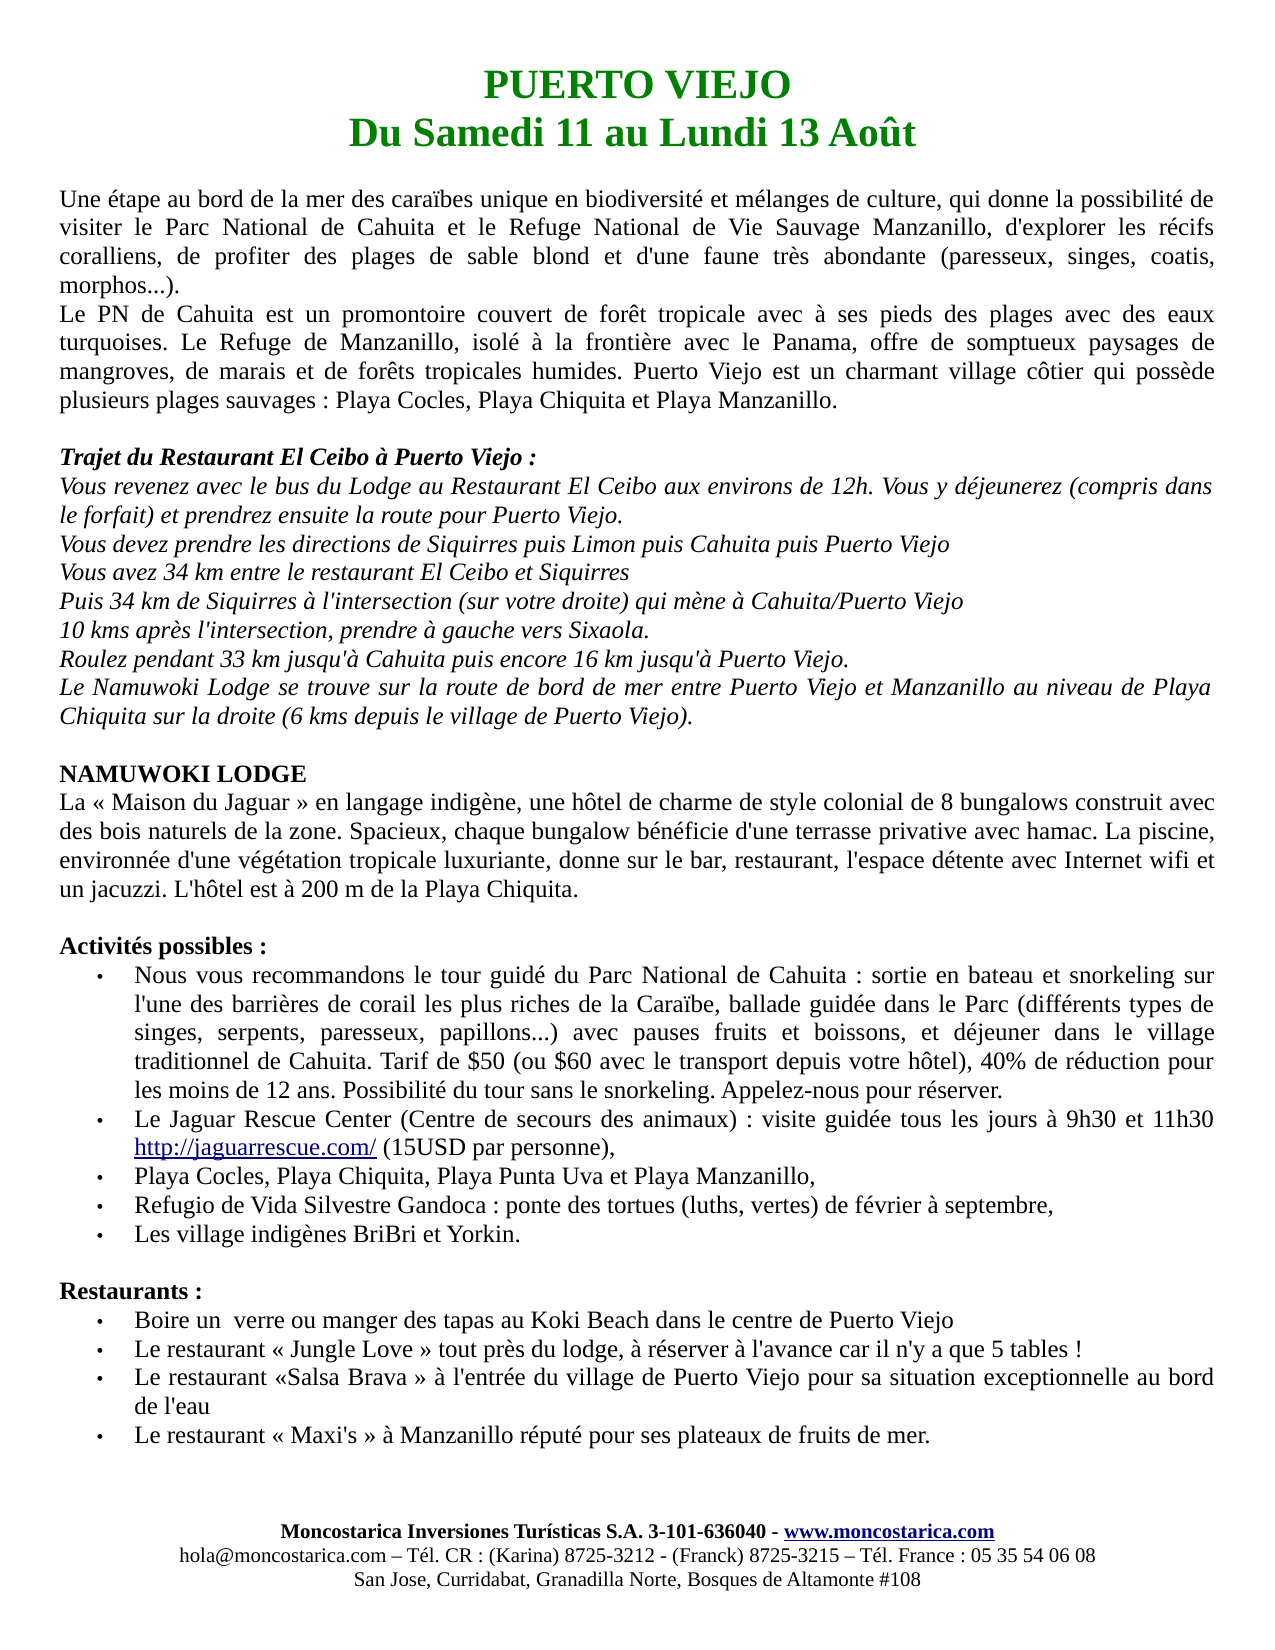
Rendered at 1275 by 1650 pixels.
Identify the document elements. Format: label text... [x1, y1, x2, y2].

list Le Jaguar Rescue Center (Centre de secours des animaux) : visite guidée tous les jours à 9h30 et 11h30 http://jaguarrescue.com/ (15USD par personne), [97, 1104, 1216, 1161]
text NAMUWOKI LODGE [59, 759, 1216, 787]
list Le restaurant « Jungle Love » tout près du lodge, à réserver à l'avance car il n'y a que 5 tables ! [97, 1334, 1216, 1362]
list Refugio de Vida Silvestre Gandoca : ponte des tortues (luths, vertes) de février à septembre, [97, 1190, 1216, 1219]
list Les village indigènes BriBri et Yorkin. [97, 1219, 1216, 1247]
text Vous devez prendre les directions de Siquirres puis Limon puis Cahuita puis Puerto Viejo [59, 529, 1216, 557]
text 10 kms après l'intersection, prendre à gauche vers Sixaola. [59, 615, 1216, 644]
list Playa Cocles, Playa Chiquita, Playa Punta Uva et Playa Manzanillo, [97, 1161, 1216, 1190]
text Une étape au bord de la mer des caraïbes unique en biodiversité et mélanges de culture, qui donne la possibilité de visiter le Parc National de Cahuita et le Refuge National de Vie Sauvage Manzanillo, d'explorer les récifs coralliens, de profiter des plages de sable blond et d'une faune très abondante (paresseux, singes, coatis, morphos...). [59, 184, 1216, 299]
list Le restaurant « Maxi's » à Manzanillo réputé pour ses plateaux de fruits de mer. [97, 1420, 1216, 1449]
text Vous avez 34 km entre le restaurant El Ceibo et Siquirres [59, 557, 1216, 586]
text PUERTO VIEJO [59, 59, 1216, 107]
text Le Namuwoki Lodge se trouve sur la route de bord de mer entre Puerto Viejo et Manzanillo au niveau de Playa Chiquita sur la droite (6 kms depuis le village de Puerto Viejo). [59, 672, 1216, 730]
text Vous revenez avec le bus du Lodge au Restaurant El Ceibo aux environs de 12h. Vous y déjeunerez (compris dans le forfait) et prendrez ensuite la route pour Puerto Viejo. [59, 471, 1216, 529]
list Boire un verre ou manger des tapas au Koki Beach dans le centre de Puerto Viejo [97, 1305, 1216, 1334]
text Trajet du Restaurant El Ceibo à Puerto Viejo : [59, 442, 1216, 471]
text Activités possibles : [59, 931, 1216, 960]
text Le PN de Cahuita est un promontoire couvert de forêt tropicale avec à ses pieds des plages avec des eaux turquoises. Le Refuge de Manzanillo, isolé à la frontière avec le Panama, offre de somptueux paysages de mangroves, de marais et de forêts tropicales humides. Puerto Viejo est un charmant village côtier qui possède plusieurs plages sauvages : Playa Cocles, Playa Chiquita et Playa Manzanillo. [59, 299, 1216, 414]
list Nous vous recommandons le tour guidé du Parc National de Cahuita : sortie en bateau et snorkeling sur l'une des barrières de corail les plus riches de la Caraïbe, ballade guidée dans le Parc (différents types de singes, serpents, paresseux, papillons...) avec pauses fruits et boissons, et déjeuner dans le village traditionnel de Cahuita. Tarif de $50 (ou $60 avec le transport depuis votre hôtel), 40% de réduction pour les moins de 12 ans. Possibilité du tour sans le snorkeling. Appelez-nous pour réserver. [97, 960, 1216, 1104]
text Puis 34 km de Siquirres à l'intersection (sur votre droite) qui mène à Cahuita/Puerto Viejo [59, 586, 1216, 615]
text Du Samedi 11 au Lundi 13 Août [59, 107, 1216, 155]
text La « Maison du Jaguar » en langage indigène, une hôtel de charme de style colonial de 8 bungalows construit avec des bois naturels de la zone. Spacieux, chaque bungalow bénéficie d'une terrasse privative avec hamac. La piscine, environnée d'une végétation tropicale luxuriante, donne sur le bar, restaurant, l'espace détente avec Internet wifi et un jacuzzi. L'hôtel est à 200 m de la Playa Chiquita. [59, 787, 1216, 902]
text Roulez pendant 33 km jusqu'à Cahuita puis encore 16 km jusqu'à Puerto Viejo. [59, 644, 1216, 672]
list Le restaurant «Salsa Brava » à l'entrée du village de Puerto Viejo pour sa situation exceptionnelle au bord de l'eau [97, 1362, 1216, 1420]
text Restaurants : [59, 1276, 1216, 1305]
